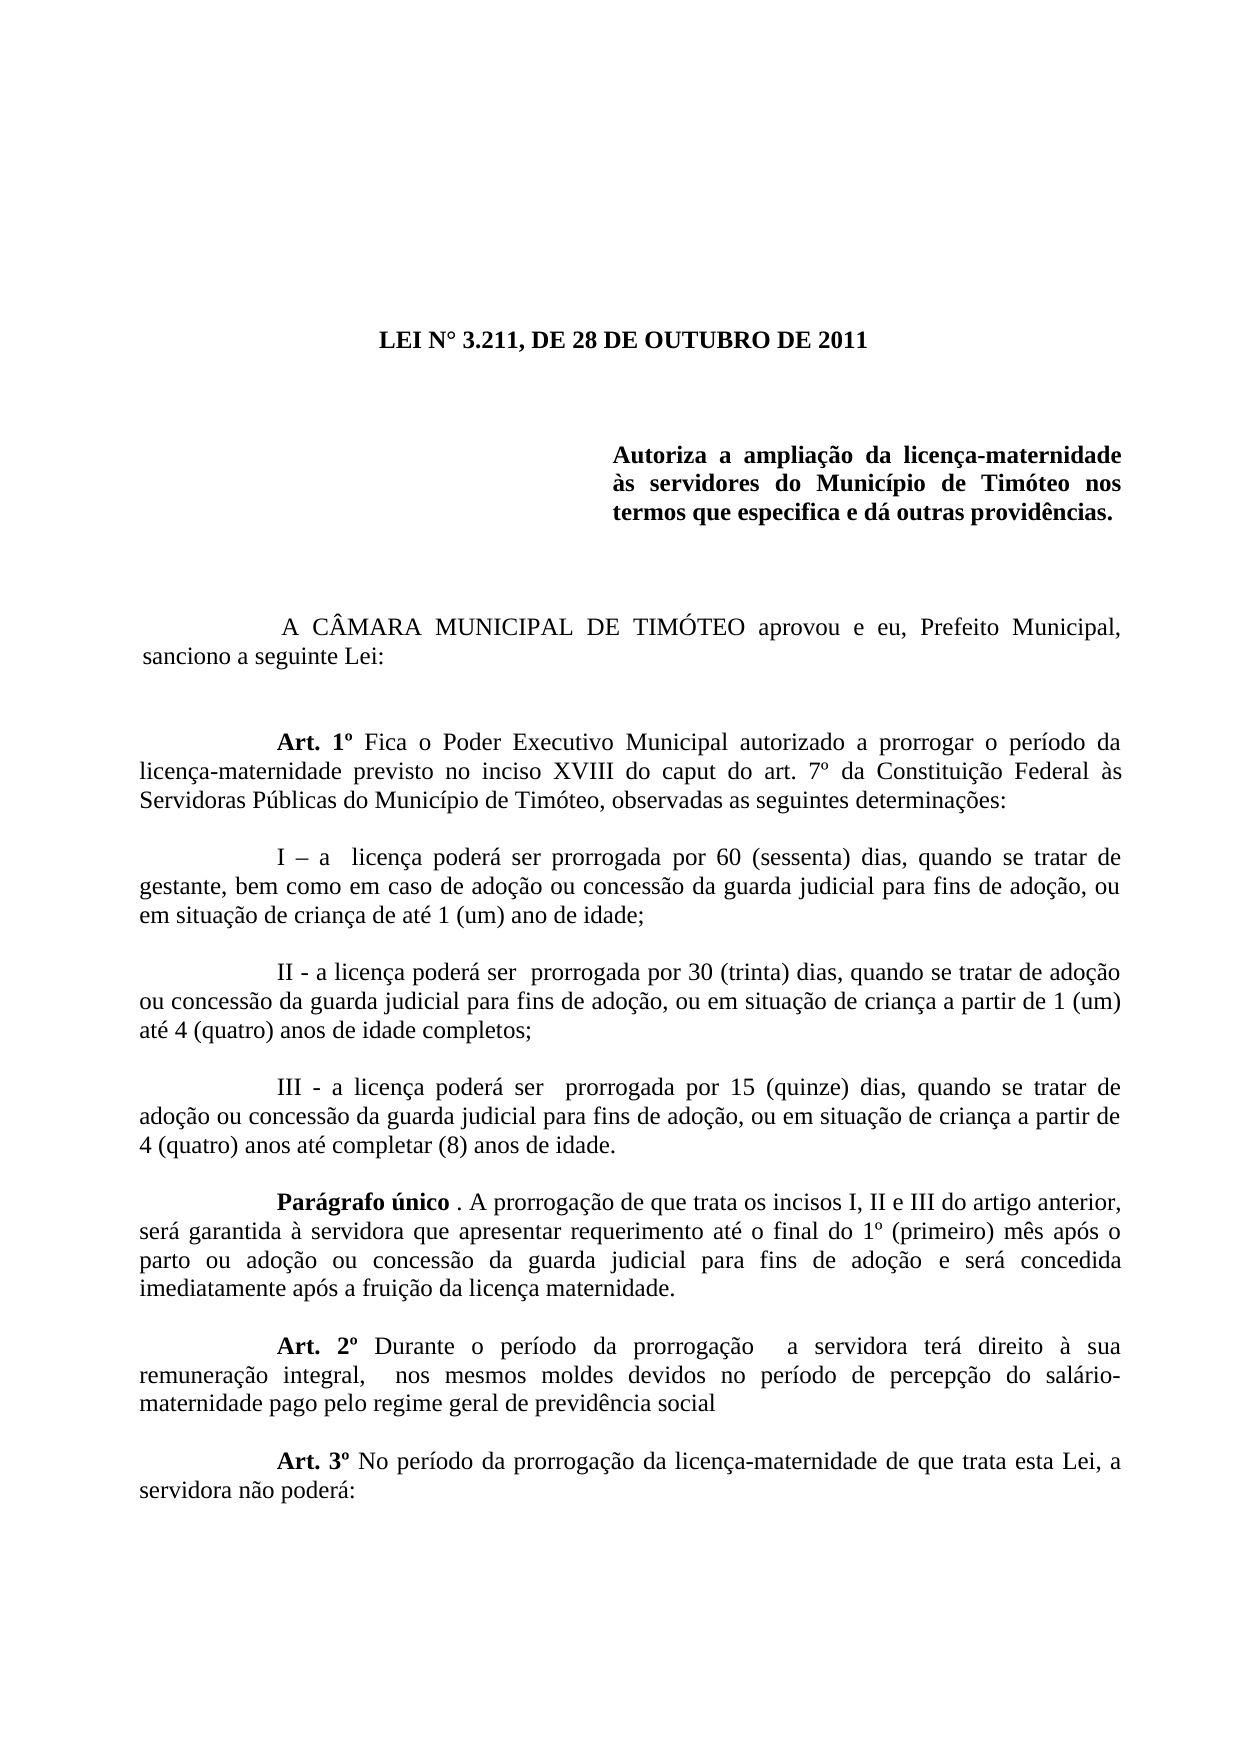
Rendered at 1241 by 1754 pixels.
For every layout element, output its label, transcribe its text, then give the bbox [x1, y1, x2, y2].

text LEI N° 3.211, DE 28 DE OUTUBRO DE 2011 [125, 325, 1122, 353]
text II - a licença poderá ser prorrogada por 30 (trinta) dias, quando se tratar de adoção ou concessão da guarda judicial para fins de adoção, ou em situação de criança a partir de 1 (um) até 4 (quatro) anos de idade completos; [139, 957, 1122, 1043]
text Art. 2º Durante o período da prorrogação a servidora terá direito à sua remuneração integral, nos mesmos moldes devidos no período de percepção do salário-maternidade pago pelo regime geral de previdência social [139, 1331, 1122, 1417]
text III - a licença poderá ser prorrogada por 15 (quinze) dias, quando se tratar de adoção ou concessão da guarda judicial para fins de adoção, ou em situação de criança a partir de 4 (quatro) anos até completar (8) anos de idade. [139, 1072, 1122, 1158]
text Art. 1º Fica o Poder Executivo Municipal autorizado a prorrogar o período da licença-maternidade previsto no inciso XVIII do caput do art. 7º da Constituição Federal às Servidoras Públicas do Município de Timóteo, observadas as seguintes determinações: [139, 727, 1122, 813]
text Parágrafo único . A prorrogação de que trata os incisos I, II e III do artigo anterior, será garantida à servidora que apresentar requerimento até o final do 1º (primeiro) mês após o parto ou adoção ou concessão da guarda judicial para fins de adoção e será concedida imediatamente após a fruição da licença maternidade. [139, 1187, 1122, 1302]
text I – a licença poderá ser prorrogada por 60 (sessenta) dias, quando se tratar de gestante, bem como em caso de adoção ou concessão da guarda judicial para fins de adoção, ou em situação de criança de até 1 (um) ano de idade; [139, 842, 1122, 928]
text Autoriza a ampliação da licença-maternidade às servidores do Município de Timóteo nos termos que especifica e dá outras providências. [612, 440, 1122, 526]
text A CÂMARA MUNICIPAL DE TIMÓTEO aprovou e eu, Prefeito Municipal, sanciono a seguinte Lei: [142, 612, 1122, 670]
text Art. 3º No período da prorrogação da licença-maternidade de que trata esta Lei, a servidora não poderá: [139, 1446, 1122, 1503]
